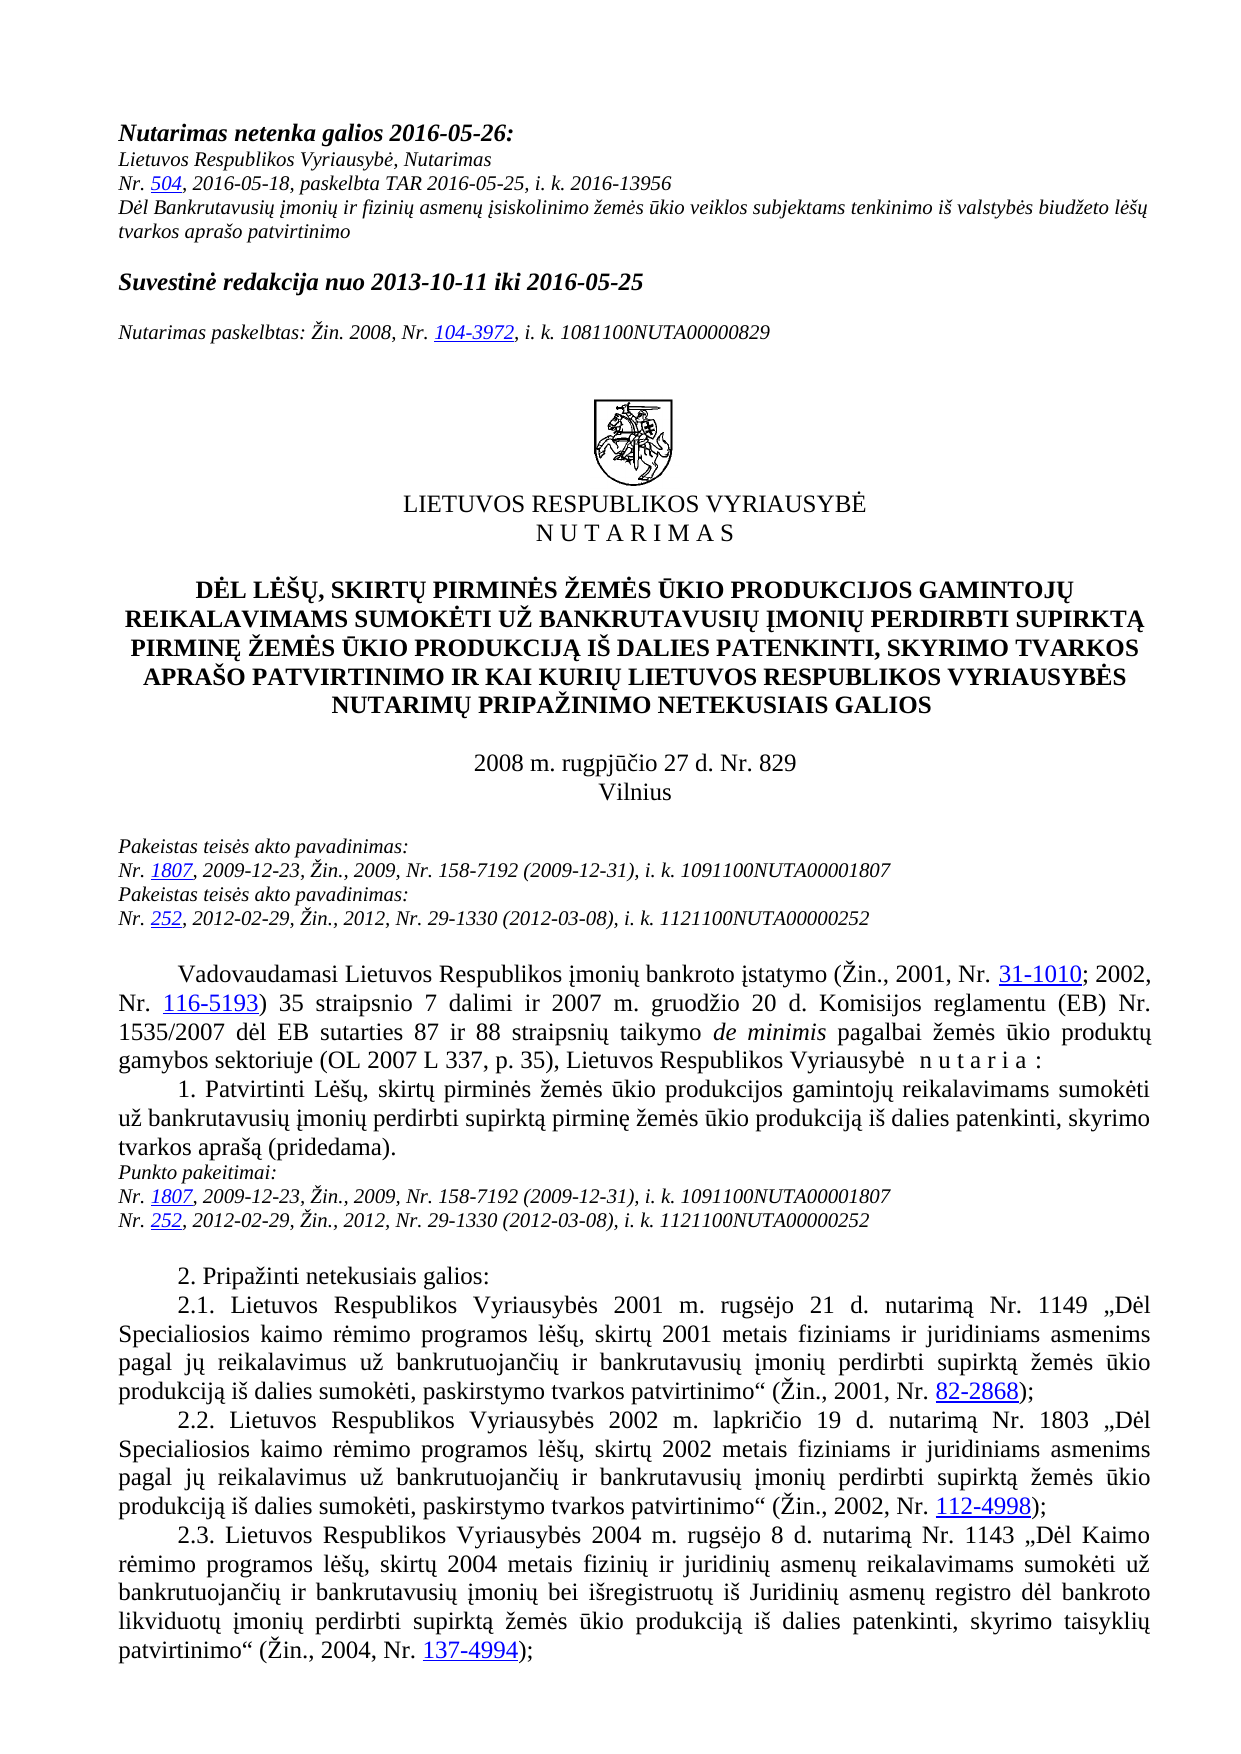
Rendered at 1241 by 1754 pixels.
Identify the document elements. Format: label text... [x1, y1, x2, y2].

text Punkto pakeitimai: [118, 1160, 1152, 1184]
text Lietuvos Respublikos Vyriausybė, Nutarimas [118, 147, 1152, 171]
text Suvestinė redakcija nuo 2013-10-11 iki 2016-05-25 [118, 267, 1152, 296]
text 2.3. Lietuvos Respublikos Vyriausybės 2004 m. rugsėjo 8 d. nutarimą Nr. 1143 „Dėl Kaimo rėmimo programos lėšų, skirtų 2004 metais fizinių ir juridinių asmenų reikalavimams sumokėti už bankrutuojančių ir bankrutavusių įmonių bei išregistruotų iš Juridinių asmenų registro dėl bankroto likviduotų įmonių perdirbti supirktą žemės ūkio produkciją iš dalies patenkinti, skyrimo taisyklių patvirtinimo“ (Žin., 2004, Nr. 137-4994); [118, 1520, 1152, 1664]
text Nr. 1807, 2009-12-23, Žin., 2009, Nr. 158-7192 (2009-12-31), i. k. 1091100NUTA00001807 [118, 858, 1152, 882]
text Nr. 504, 2016-05-18, paskelbta TAR 2016-05-25, i. k. 2016-13956 [118, 171, 1152, 195]
text Nutarimas paskelbtas: Žin. 2008, Nr. 104-3972, i. k. 1081100NUTA00000829 [118, 320, 1152, 344]
text Pakeistas teisės akto pavadinimas: [118, 882, 1152, 906]
text Nutarimas netenka galios 2016-05-26: [118, 118, 1152, 147]
text Lietuvos Respublikos Vyriausybė [118, 489, 1152, 518]
text NUTARIMAS [118, 518, 1152, 547]
text Nr. 252, 2012-02-29, Žin., 2012, Nr. 29-1330 (2012-03-08), i. k. 1121100NUTA00000252 [118, 1208, 1152, 1232]
text 2.1. Lietuvos Respublikos Vyriausybės 2001 m. rugsėjo 21 d. nutarimą Nr. 1149 „Dėl Specialiosios kaimo rėmimo programos lėšų, skirtų 2001 metais fiziniams ir juridiniams asmenims pagal jų reikalavimus už bankrutuojančių ir bankrutavusių įmonių perdirbti supirktą žemės ūkio produkciją iš dalies sumokėti, paskirstymo tvarkos patvirtinimo“ (Žin., 2001, Nr. 82-2868); [118, 1290, 1152, 1405]
text Vadovaudamasi Lietuvos Respublikos įmonių bankroto įstatymo (Žin., 2001, Nr. 31-1010; 2002, Nr. 116-5193) 35 straipsnio 7 dalimi ir 2007 m. gruodžio 20 d. Komisijos reglamentu (EB) Nr. 1535/2007 dėl EB sutarties 87 ir 88 straipsnių taikymo de minimis pagalbai žemės ūkio produktų gamybos sektoriuje (OL 2007 L 337, p. 35), Lietuvos Respublikos Vyriausybė nutaria: [118, 959, 1152, 1074]
text Pakeistas teisės akto pavadinimas: [118, 834, 1152, 858]
text Nr. 252, 2012-02-29, Žin., 2012, Nr. 29-1330 (2012-03-08), i. k. 1121100NUTA00000252 [118, 906, 1152, 930]
text 2. Pripažinti netekusiais galios: [118, 1261, 1152, 1290]
text 2008 m. rugpjūčio 27 d. Nr. 829 [118, 748, 1152, 777]
text Vilnius [118, 777, 1152, 805]
text Nr. 1807, 2009-12-23, Žin., 2009, Nr. 158-7192 (2009-12-31), i. k. 1091100NUTA00001807 [118, 1184, 1152, 1208]
text Dėl Bankrutavusių įmonių ir fizinių asmenų įsiskolinimo žemės ūkio veiklos subjektams tenkinimo iš valstybės biudžeto lėšų tvarkos aprašo patvirtinimo [118, 195, 1152, 243]
text DĖL LĖŠŲ, SKIRTŲ PIRMINĖS ŽEMĖS ŪKIO PRODUKCIJOS GAMINTOJŲ REIKALAVIMAMS SUMOKĖTI UŽ BANKRUTAVUSIŲ ĮMONIŲ PERDIRBTI SUPIRKTĄ PIRMINĘ ŽEMĖS ŪKIO PRODUKCIJĄ IŠ DALIES PATENKINTI, SKYRIMO TVARKOS APRAŠO PATVIRTINIMO IR KAI KURIŲ LIETUVOS RESPUBLIKOS VYRIAUSYBĖS NUTARIMŲ PRIPAŽINIMO NETEKUSIAIS GALIOS [118, 575, 1152, 719]
text 1. Patvirtinti Lėšų, skirtų pirminės žemės ūkio produkcijos gamintojų reikalavimams sumokėti už bankrutavusių įmonių perdirbti supirktą pirminę žemės ūkio produkciją iš dalies patenkinti, skyrimo tvarkos aprašą (pridedama). [118, 1074, 1152, 1160]
text 2.2. Lietuvos Respublikos Vyriausybės 2002 m. lapkričio 19 d. nutarimą Nr. 1803 „Dėl Specialiosios kaimo rėmimo programos lėšų, skirtų 2002 metais fiziniams ir juridiniams asmenims pagal jų reikalavimus už bankrutuojančių ir bankrutavusių įmonių perdirbti supirktą žemės ūkio produkciją iš dalies sumokėti, paskirstymo tvarkos patvirtinimo“ (Žin., 2002, Nr. 112-4998); [118, 1405, 1152, 1520]
